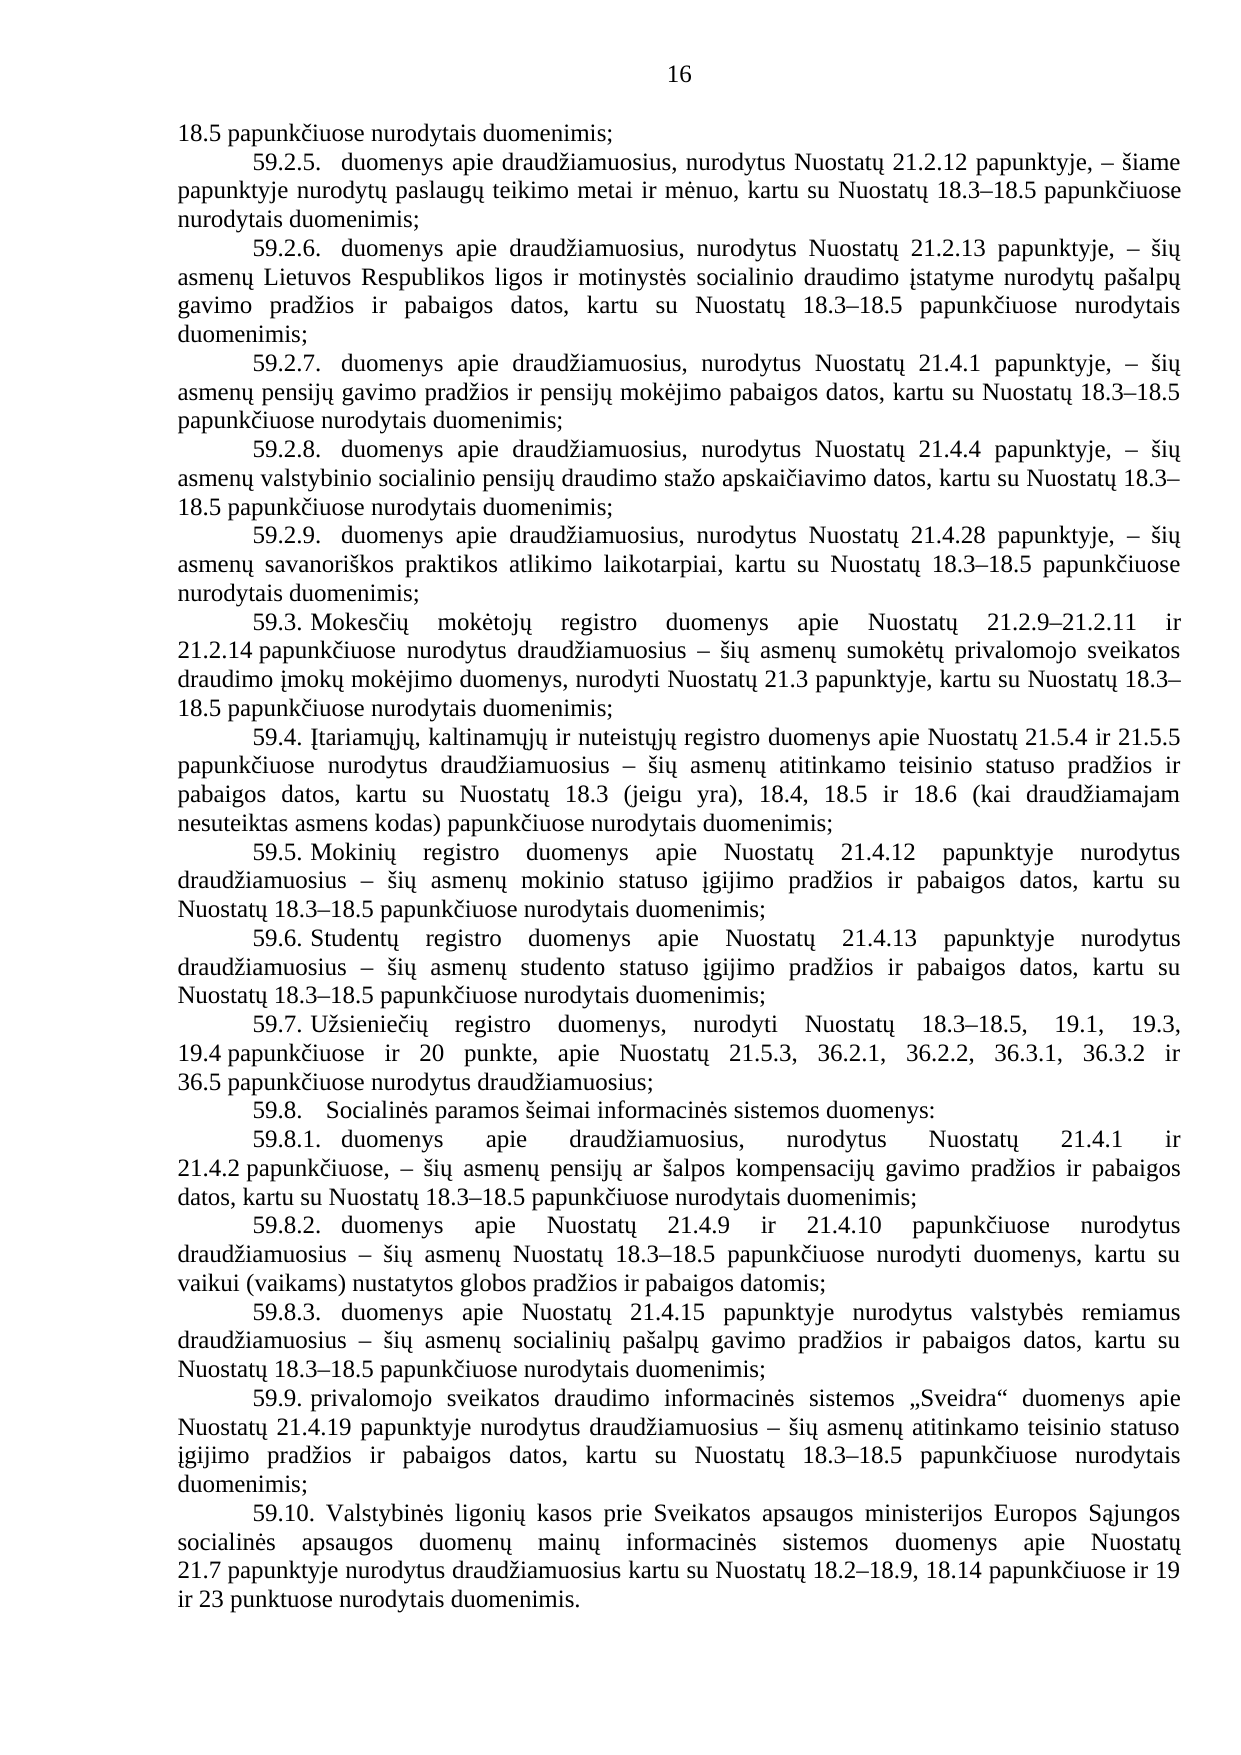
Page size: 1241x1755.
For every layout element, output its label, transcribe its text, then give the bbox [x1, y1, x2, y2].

text 59.2.7. duomenys apie draudžiamuosius, nurodytus Nuostatų 21.4.1 papunktyje, – šių asmenų pensijų gavimo pradžios ir pensijų mokėjimo pabaigos datos, kartu su Nuostatų 18.3–18.5 papunkčiuose nurodytais duomenimis; [177, 348, 1181, 434]
text 59.8.3. duomenys apie Nuostatų 21.4.15 papunktyje nurodytus valstybės remiamus draudžiamuosius – šių asmenų socialinių pašalpų gavimo pradžios ir pabaigos datos, kartu su Nuostatų 18.3–18.5 papunkčiuose nurodytais duomenimis; [177, 1297, 1181, 1383]
text 59.2.8. duomenys apie draudžiamuosius, nurodytus Nuostatų 21.4.4 papunktyje, – šių asmenų valstybinio socialinio pensijų draudimo stažo apskaičiavimo datos, kartu su Nuostatų 18.3–18.5 papunkčiuose nurodytais duomenimis; [177, 434, 1181, 521]
text 59.10. Valstybinės ligonių kasos prie Sveikatos apsaugos ministerijos Europos Sąjungos socialinės apsaugos duomenų mainų informacinės sistemos duomenys apie Nuostatų 21.7 papunktyje nurodytus draudžiamuosius kartu su Nuostatų 18.2–18.9, 18.14 papunkčiuose ir 19 ir 23 punktuose nurodytais duomenimis. [177, 1498, 1181, 1613]
text 59.6. Studentų registro duomenys apie Nuostatų 21.4.13 papunktyje nurodytus draudžiamuosius – šių asmenų studento statuso įgijimo pradžios ir pabaigos datos, kartu su Nuostatų 18.3–18.5 papunkčiuose nurodytais duomenimis; [177, 923, 1181, 1009]
text 59.4. Įtariamųjų, kaltinamųjų ir nuteistųjų registro duomenys apie Nuostatų 21.5.4 ir 21.5.5 papunkčiuose nurodytus draudžiamuosius – šių asmenų atitinkamo teisinio statuso pradžios ir pabaigos datos, kartu su Nuostatų 18.3 (jeigu yra), 18.4, 18.5 ir 18.6 (kai draudžiamajam nesuteiktas asmens kodas) papunkčiuose nurodytais duomenimis; [177, 722, 1181, 837]
text 59.8.2. duomenys apie Nuostatų 21.4.9 ir 21.4.10 papunkčiuose nurodytus draudžiamuosius – šių asmenų Nuostatų 18.3–18.5 papunkčiuose nurodyti duomenys, kartu su vaikui (vaikams) nustatytos globos pradžios ir pabaigos datomis; [177, 1211, 1181, 1297]
text 59.2.6. duomenys apie draudžiamuosius, nurodytus Nuostatų 21.2.13 papunktyje, – šių asmenų Lietuvos Respublikos ligos ir motinystės socialinio draudimo įstatyme nurodytų pašalpų gavimo pradžios ir pabaigos datos, kartu su Nuostatų 18.3–18.5 papunkčiuose nurodytais duomenimis; [177, 233, 1181, 348]
text 59.8. Socialinės paramos šeimai informacinės sistemos duomenys: [177, 1096, 1181, 1124]
text 59.2.9. duomenys apie draudžiamuosius, nurodytus Nuostatų 21.4.28 papunktyje, – šių asmenų savanoriškos praktikos atlikimo laikotarpiai, kartu su Nuostatų 18.3–18.5 papunkčiuose nurodytais duomenimis; [177, 521, 1181, 607]
text 59.2.5. duomenys apie draudžiamuosius, nurodytus Nuostatų 21.2.12 papunktyje, – šiame papunktyje nurodytų paslaugų teikimo metai ir mėnuo, kartu su Nuostatų 18.3–18.5 papunkčiuose nurodytais duomenimis; [177, 147, 1181, 233]
text 59.7. Užsieniečių registro duomenys, nurodyti Nuostatų 18.3–18.5, 19.1, 19.3, 19.4 papunkčiuose ir 20 punkte, apie Nuostatų 21.5.3, 36.2.1, 36.2.2, 36.3.1, 36.3.2 ir 36.5 papunkčiuose nurodytus draudžiamuosius; [177, 1009, 1181, 1096]
text 59.3. Mokesčių mokėtojų registro duomenys apie Nuostatų 21.2.9–21.2.11 ir 21.2.14 papunkčiuose nurodytus draudžiamuosius – šių asmenų sumokėtų privalomojo sveikatos draudimo įmokų mokėjimo duomenys, nurodyti Nuostatų 21.3 papunktyje, kartu su Nuostatų 18.3–18.5 papunkčiuose nurodytais duomenimis; [177, 607, 1181, 722]
text 18.5 papunkčiuose nurodytais duomenimis; [177, 118, 1181, 147]
text 59.8.1. duomenys apie draudžiamuosius, nurodytus Nuostatų 21.4.1 ir 21.4.2 papunkčiuose, – šių asmenų pensijų ar šalpos kompensacijų gavimo pradžios ir pabaigos datos, kartu su Nuostatų 18.3–18.5 papunkčiuose nurodytais duomenimis; [177, 1124, 1181, 1211]
text 59.5. Mokinių registro duomenys apie Nuostatų 21.4.12 papunktyje nurodytus draudžiamuosius – šių asmenų mokinio statuso įgijimo pradžios ir pabaigos datos, kartu su Nuostatų 18.3–18.5 papunkčiuose nurodytais duomenimis; [177, 837, 1181, 923]
text 59.9. privalomojo sveikatos draudimo informacinės sistemos „Sveidra“ duomenys apie Nuostatų 21.4.19 papunktyje nurodytus draudžiamuosius – šių asmenų atitinkamo teisinio statuso įgijimo pradžios ir pabaigos datos, kartu su Nuostatų 18.3–18.5 papunkčiuose nurodytais duomenimis; [177, 1383, 1181, 1498]
